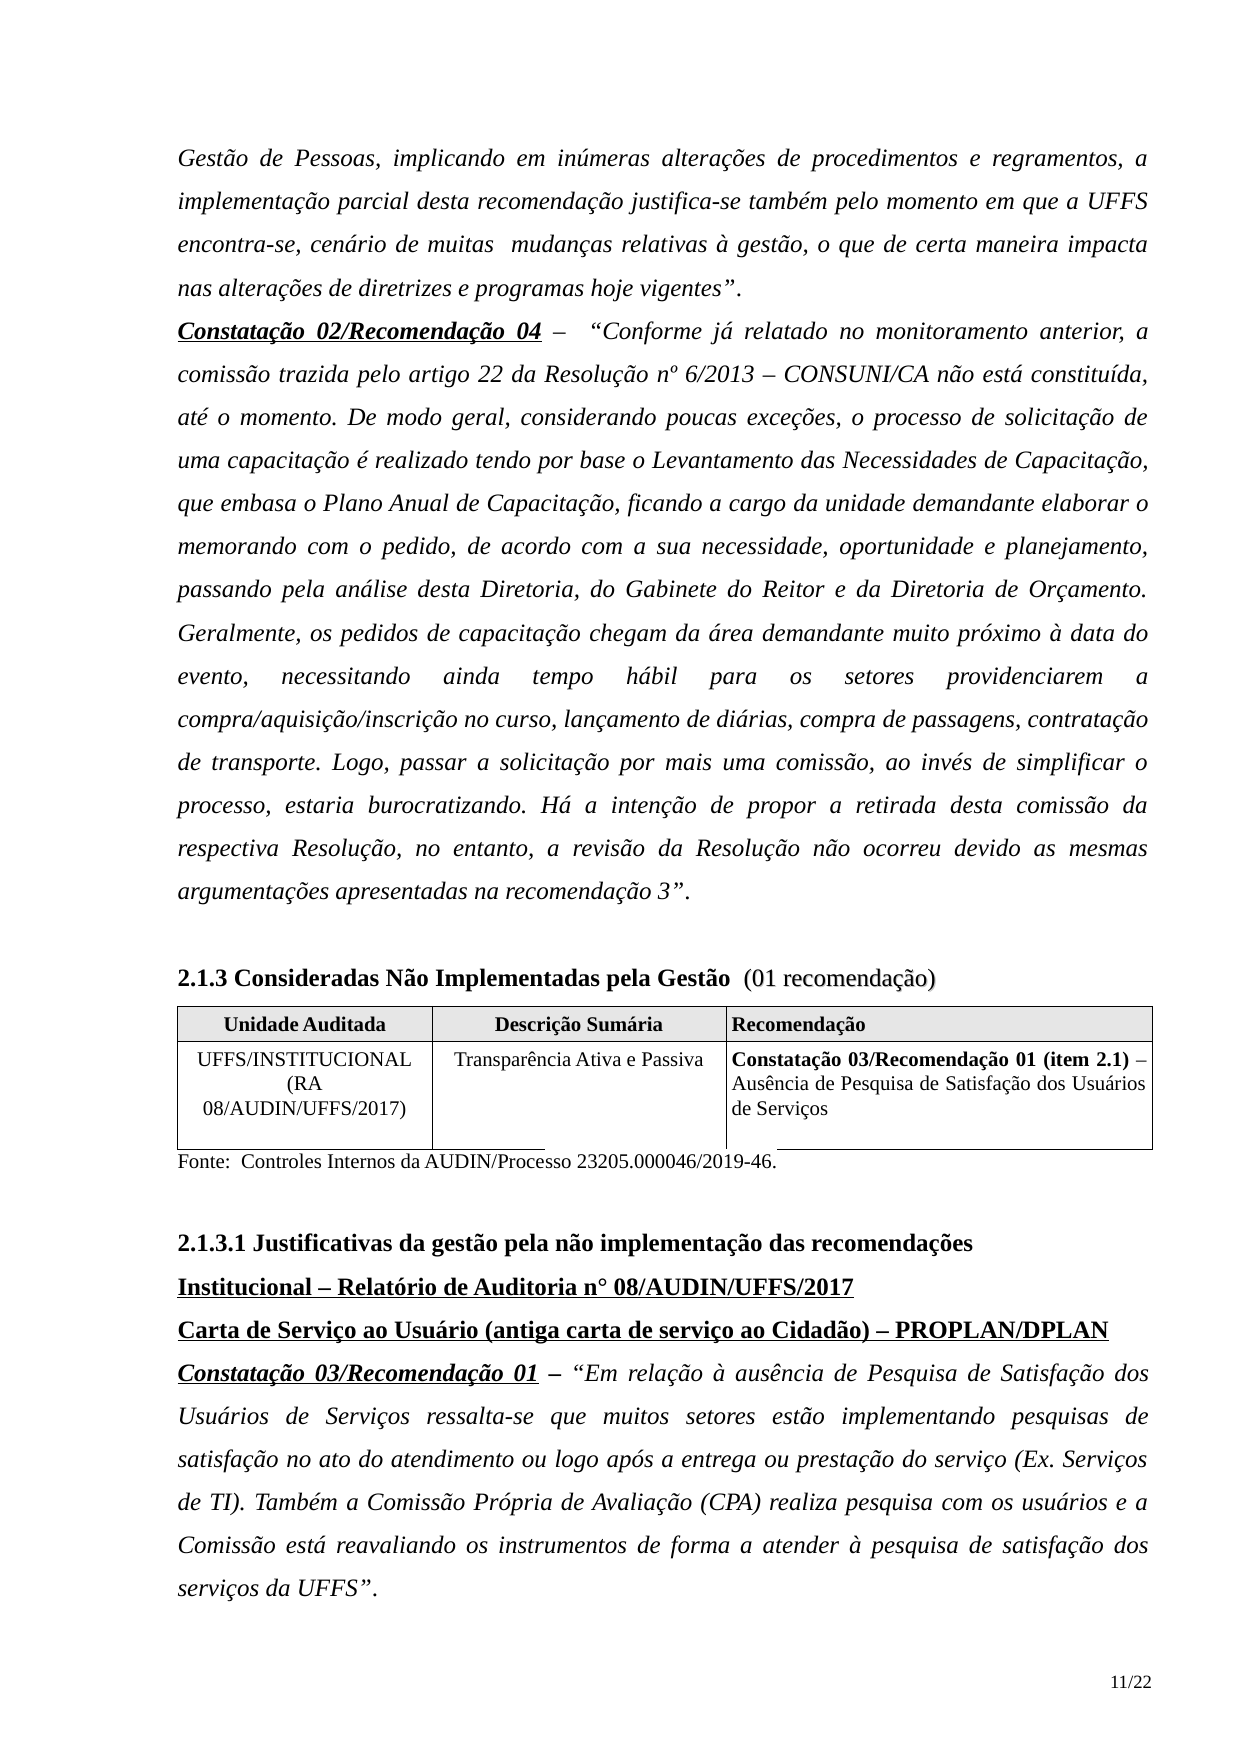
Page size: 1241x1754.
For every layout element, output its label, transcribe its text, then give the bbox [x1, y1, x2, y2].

text 2.1.3.1 Justificativas da gestão pela não implementação das recomendações [177, 1228, 1152, 1257]
text Fonte: Controles Internos da AUDIN/Processo 23205.000046/2019-46. [177, 1150, 1152, 1173]
subtitle 2.1.3 Consideradas Não Implementadas pela Gestão (01 recomendação) [177, 963, 1152, 991]
table_cell Constatação 03/Recomendação 01 (item 2.1) – Ausência de Pesquisa de Satisfação dos Usuários de Serviços [727, 1042, 1152, 1149]
table_cell UFFS/INSTITUCIONAL (RA 08/AUDIN/UFFS/2017) [178, 1042, 432, 1149]
text Institucional – Relatório de Auditoria n° 08/AUDIN/UFFS/2017 [177, 1272, 1152, 1300]
text Constatação 02/Recomendação 04 – “Conforme já relatado no monitoramento anterior, a comissão trazida pelo artigo 22 da Resolução nº 6/2013 – CONSUNI/CA não está constituída, até o momento. De modo geral, considerando poucas exceções, o processo de solicitação de uma capacitação é realizado tendo por base o Levantamento das Necessidades de Capacitação, que embasa o Plano Anual de Capacitação, ficando a cargo da unidade demandante elaborar o memorando com o pedido, de acordo com a sua necessidade, oportunidade e planejamento, passando pela análise desta Diretoria, do Gabinete do Reitor e da Diretoria de Orçamento. Geralmente, os pedidos de capacitação chegam da área demandante muito próximo à data do evento, necessitando ainda tempo hábil para os setores providenciarem a compra/aquisição/inscrição no curso, lançamento de diárias, compra de passagens, contratação de transporte. Logo, passar a solicitação por mais uma comissão, ao invés de simplificar o processo, estaria burocratizando. Há a intenção de propor a retirada desta comissão da respectiva Resolução, no entanto, a revisão da Resolução não ocorreu devido as mesmas argumentações apresentadas na recomendação 3”. [177, 316, 1152, 905]
table_header Unidade Auditada [178, 1007, 432, 1041]
text Carta de Serviço ao Usuário (antiga carta de serviço ao Cidadão) – PROPLAN/DPLAN [177, 1315, 1152, 1343]
table_header Descrição Sumária [433, 1007, 726, 1041]
table_cell Transparência Ativa e Passiva [433, 1042, 726, 1149]
table_header Recomendação [727, 1007, 1152, 1041]
text Gestão de Pessoas, implicando em inúmeras alterações de procedimentos e regramentos, a implementação parcial desta recomendação justifica-se também pelo momento em que a UFFS encontra-se, cenário de muitas mudanças relativas à gestão, o que de certa maneira impacta nas alterações de diretrizes e programas hoje vigentes”. [177, 143, 1152, 301]
text Constatação 03/Recomendação 01 – “Em relação à ausência de Pesquisa de Satisfação dos Usuários de Serviços ressalta-se que muitos setores estão implementando pesquisas de satisfação no ato do atendimento ou logo após a entrega ou prestação do serviço (Ex. Serviços de TI). Também a Comissão Própria de Avaliação (CPA) realiza pesquisa com os usuários e a Comissão está reavaliando os instrumentos de forma a atender à pesquisa de satisfação dos serviços da UFFS”. [177, 1358, 1152, 1602]
